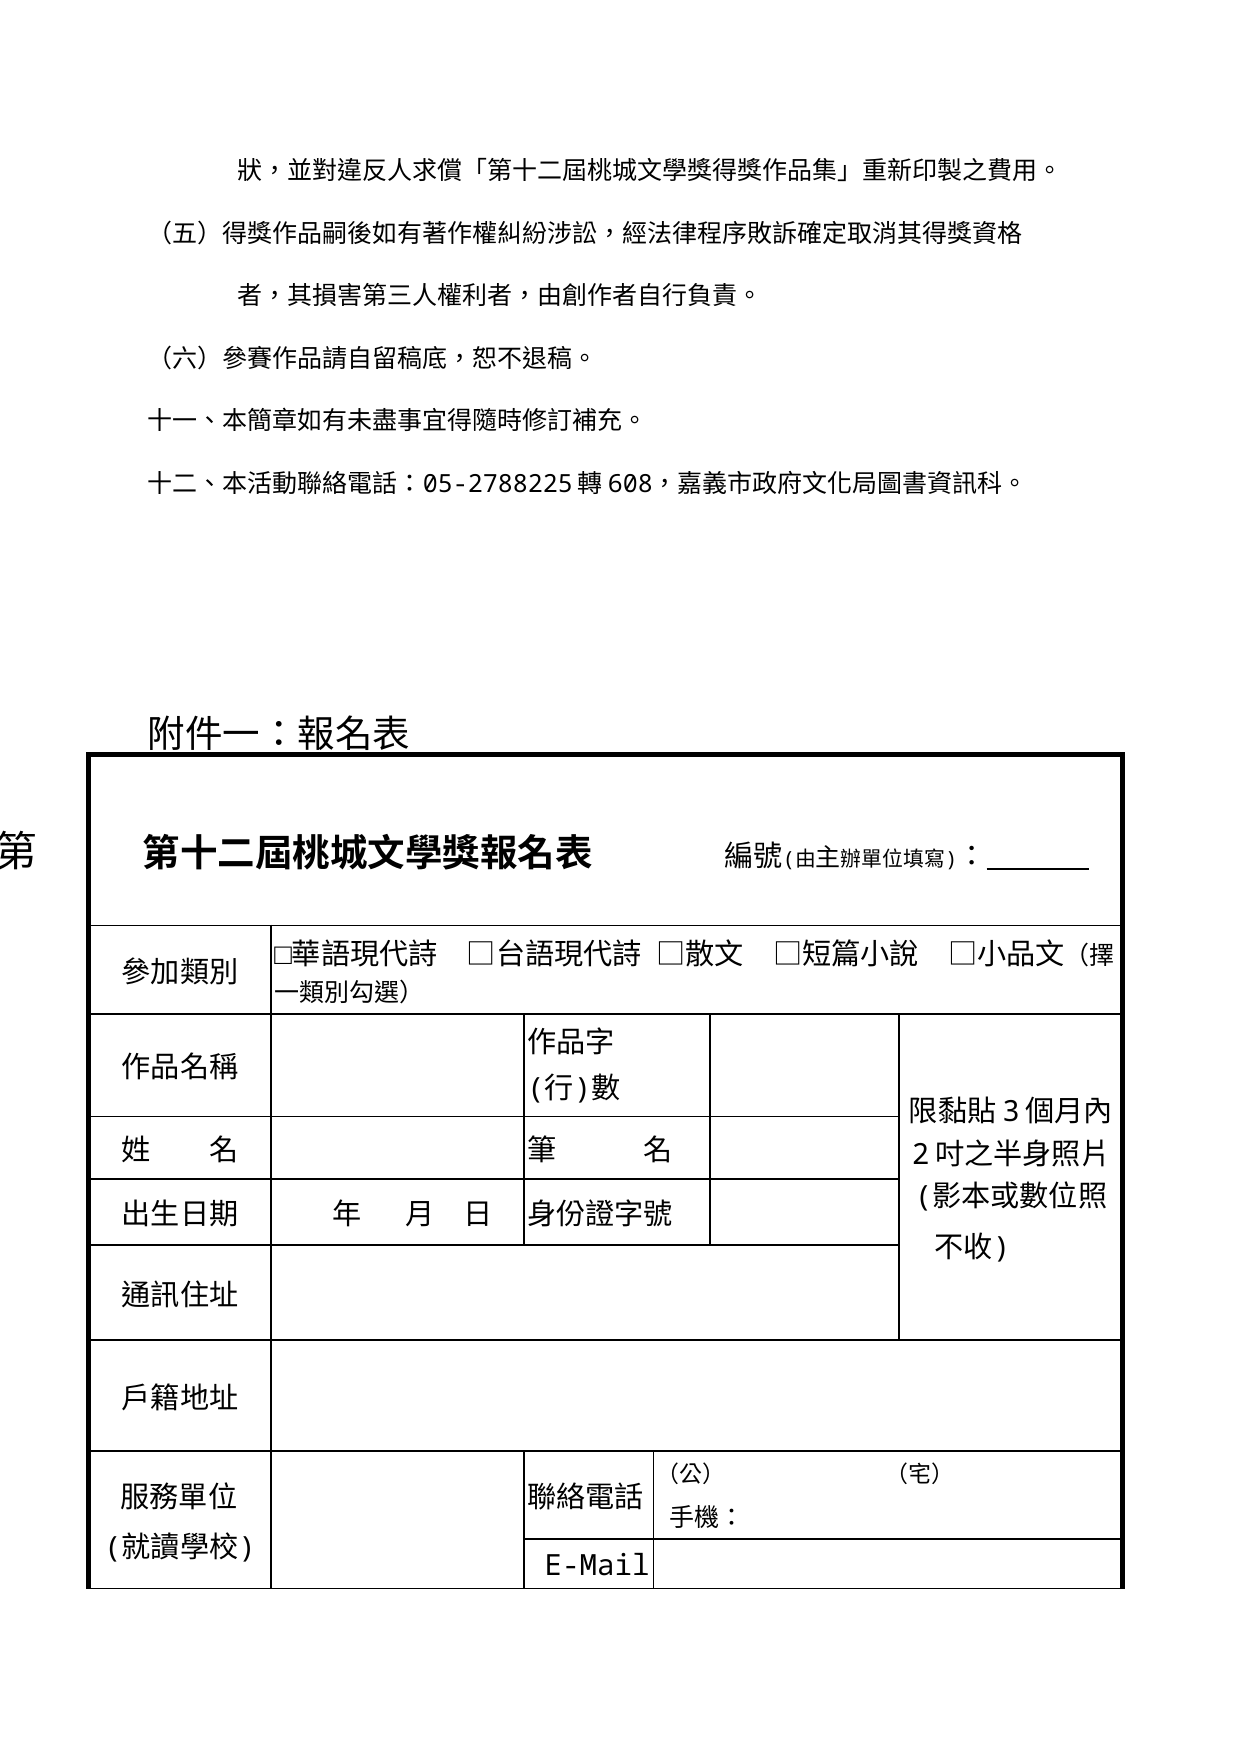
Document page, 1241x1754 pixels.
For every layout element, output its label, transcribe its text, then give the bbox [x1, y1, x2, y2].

table_cell 筆 名 [525, 1117, 709, 1178]
table_cell 戶籍地址 [91, 1341, 270, 1450]
table_cell 限黏貼3個月內2吋之半身照片(影本或數位照 不收) [900, 1015, 1120, 1339]
table_cell [272, 1246, 898, 1339]
text 十二、本活動聯絡電話：05-2788225轉608，嘉義市政府文化局圖書資訊科。 [148, 439, 1063, 502]
table_cell [654, 1540, 1120, 1588]
text 十一、本簡章如有未盡事宜得隨時修訂補充。 [148, 377, 1063, 439]
text 狀，並對違反人求償「第十二屆桃城文學獎得獎作品集」重新印製之費用。 [148, 127, 1063, 189]
text 附件一：報名表 [148, 689, 1063, 752]
text 者，其損害第三人權利者，由創作者自行負責。 [148, 252, 1063, 314]
table_cell 通訊住址 [91, 1246, 270, 1339]
table_cell 年 月 日 [272, 1180, 523, 1244]
table_cell 服務單位 (就讀學校) [91, 1452, 270, 1588]
table_cell [711, 1180, 898, 1244]
table_cell E-Mail [525, 1540, 653, 1588]
table_cell 姓 名 [91, 1117, 270, 1178]
text （五）得獎作品嗣後如有著作權糾紛涉訟，經法律程序敗訴確定取消其得獎資格 [148, 189, 1063, 252]
table_cell 身份證字號 [525, 1180, 709, 1244]
table_cell [272, 1341, 1120, 1450]
table_cell [272, 1015, 523, 1116]
table_cell □華語現代詩 □台語現代詩 □散文 □短篇小說 □小品文（擇一類別勾選） [272, 926, 1120, 1013]
table_cell 作品字 (行)數 [525, 1015, 709, 1116]
table_cell 聯絡電話 [525, 1452, 653, 1538]
table_cell 參加類別 [91, 926, 270, 1013]
table_cell [272, 1117, 523, 1178]
table_cell （公） （宅） 手機： [654, 1452, 1120, 1538]
text （六）參賽作品請自留稿底，恕不退稿。 [148, 314, 1063, 377]
table_cell 作品名稱 [91, 1015, 270, 1116]
table_cell [272, 1452, 523, 1588]
table_cell [711, 1015, 898, 1116]
table_header 第 第十二屆桃城文學獎報名表 編號(由主辦單位填寫)： [91, 757, 1120, 924]
table_cell [711, 1117, 898, 1178]
table_cell 出生日期 [91, 1180, 270, 1244]
